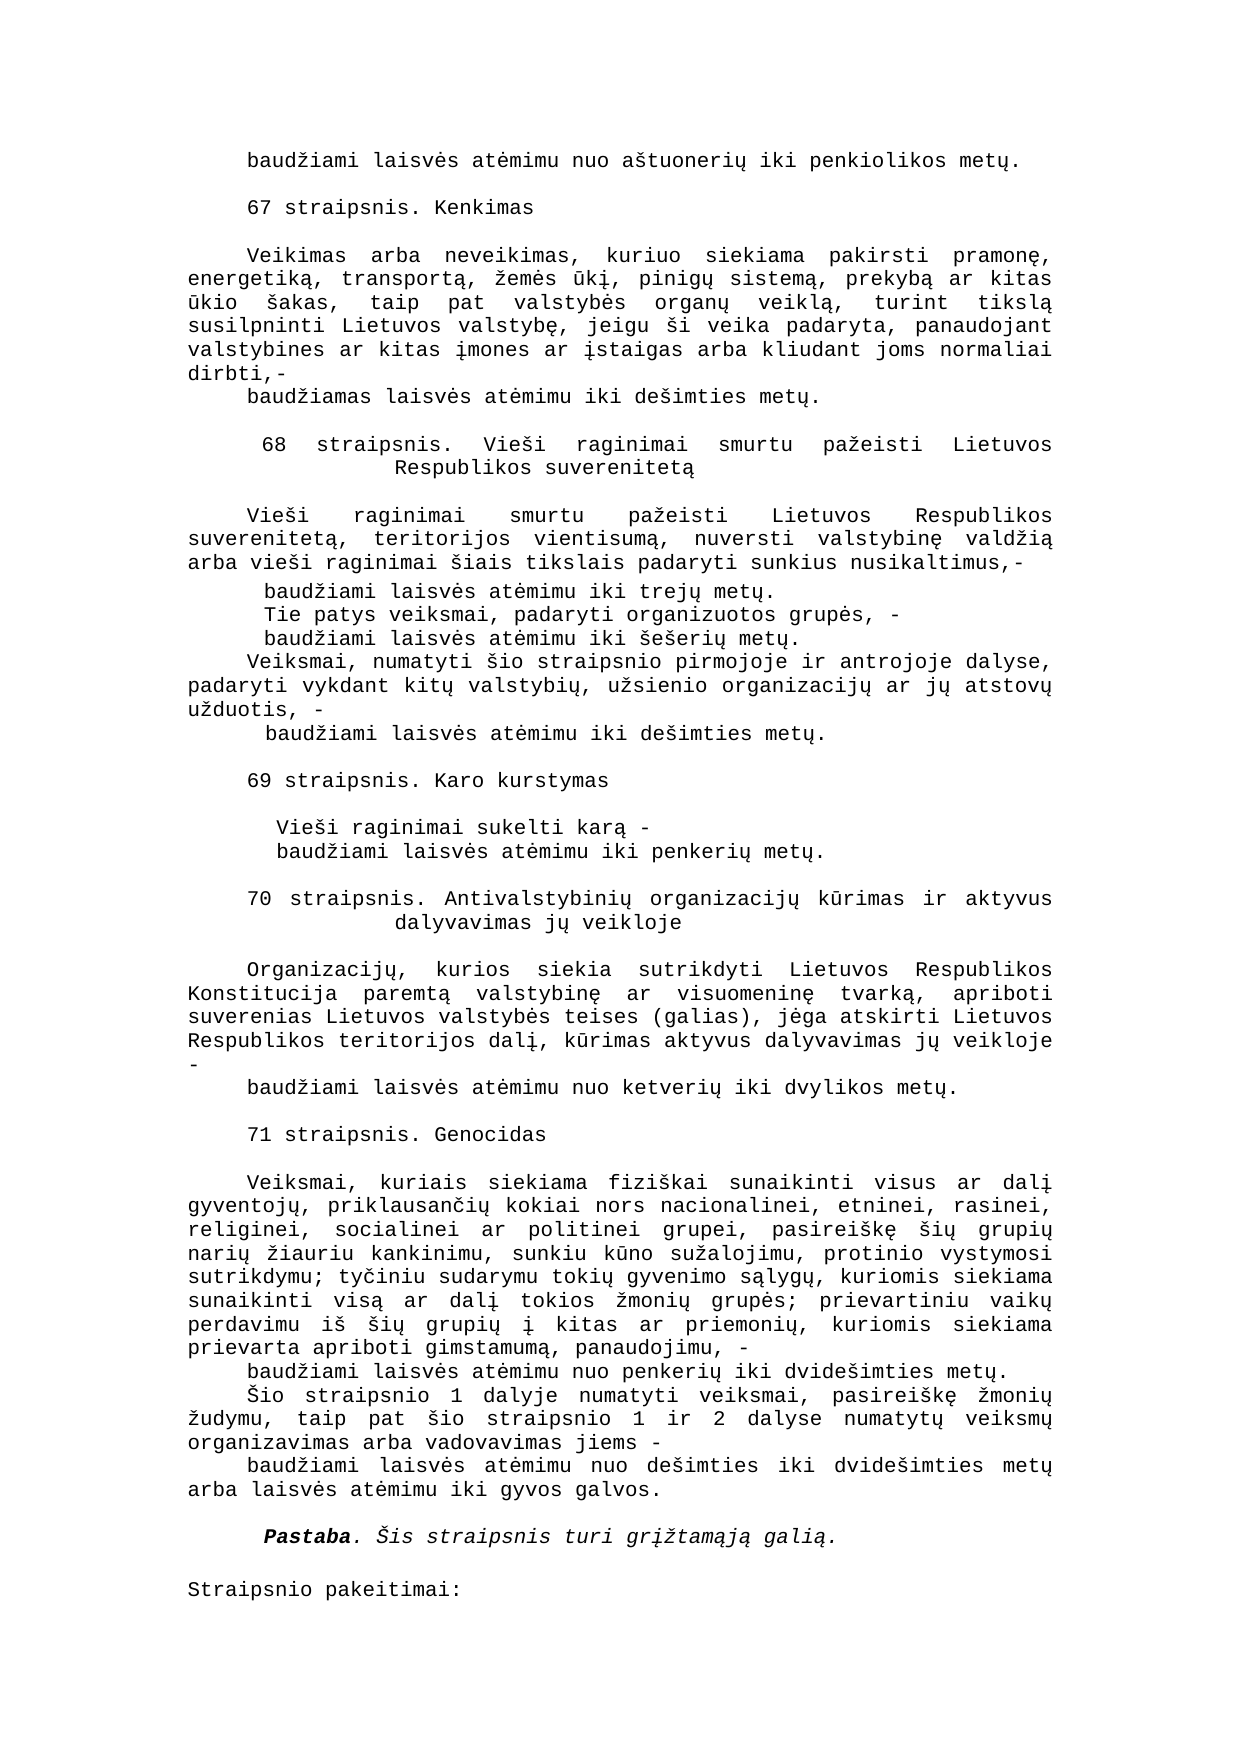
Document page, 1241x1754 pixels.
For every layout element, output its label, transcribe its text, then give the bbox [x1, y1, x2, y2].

text 67 straipsnis. Kenkimas [206, 197, 1053, 221]
text Veiksmai, kuriais siekiama fiziškai sunaikinti visus ar dalį gyventojų, priklausančių kokiai nors nacionalinei, etninei, rasinei, religinei, socialinei ar politinei grupei, pasireiškę šių grupių narių žiauriu kankinimu, sunkiu kūno sužalojimu, protinio vystymosi sutrikdymu; tyčiniu sudarymu tokių gyvenimo sąlygų, kuriomis siekiama sunaikinti visą ar dalį tokios žmonių grupės; prievartiniu vaikų perdavimu iš šių grupių į kitas ar priemonių, kuriomis siekiama prievarta apriboti gimstamumą, panaudojimu, - [187, 1172, 1053, 1361]
text 68 straipsnis. Vieši raginimai smurtu pažeisti Lietuvos Respublikos suverenitetą [261, 434, 1053, 481]
text baudžiami laisvės atėmimu nuo penkerių iki dvidešimties metų. [187, 1361, 1053, 1384]
text Organizacijų, kurios siekia sutrikdyti Lietuvos Respublikos Konstitucija paremtą valstybinę ar visuomeninę tvarką, apriboti suverenias Lietuvos valstybės teises (galias), jėga atskirti Lietuvos Respublikos teritorijos dalį, kūrimas aktyvus dalyvavimas jų veikloje - [187, 959, 1053, 1077]
text 69 straipsnis. Karo kurstymas [217, 770, 1053, 793]
text 70 straipsnis. Antivalstybinių organizacijų kūrimas ir aktyvus dalyvavimas jų veikloje [247, 888, 1053, 935]
text baudžiami laisvės atėmimu nuo dešimties iki dvidešimties metų arba laisvės atėmimu iki gyvos galvos. [187, 1456, 1053, 1503]
text baudžiami laisvės atėmimu nuo aštuonerių iki penkiolikos metų. [187, 150, 1053, 174]
text Veikimas arba neveikimas, kuriuo siekiama pakirsti pramonę, energetiką, transportą, žemės ūkį, pinigų sistemą, prekybą ar kitas ūkio šakas, taip pat valstybės organų veiklą, turint tikslą susilpninti Lietuvos valstybę, jeigu ši veika padaryta, panaudojant valstybines ar kitas įmones ar įstaigas arba kliudant joms normaliai dirbti,- [187, 244, 1053, 386]
text Tie patys veiksmai, padaryti organizuotos grupės, - [204, 604, 1053, 628]
text Straipsnio pakeitimai: [187, 1579, 1053, 1602]
text Šio straipsnio 1 dalyje numatyti veiksmai, pasireiškę žmonių žudymu, taip pat šio straipsnio 1 ir 2 dalyse numatytų veiksmų organizavimas arba vadovavimas jiems - [187, 1384, 1053, 1456]
text baudžiami laisvės atėmimu nuo ketverių iki dvylikos metų. [187, 1077, 1053, 1101]
text Pastaba. Šis straipsnis turi grįžtamąją galią. [204, 1526, 1053, 1550]
text baudžiami laisvės atėmimu iki penkerių metų. [217, 841, 1053, 864]
text baudžiami laisvės atėmimu iki trejų metų. [204, 581, 1053, 604]
text baudžiami laisvės atėmimu iki dešimties metų. [206, 722, 1053, 746]
text Veiksmai, numatyti šio straipsnio pirmojoje ir antrojoje dalyse, padaryti vykdant kitų valstybių, užsienio organizacijų ar jų atstovų užduotis, - [187, 652, 1053, 722]
text Vieši raginimai sukelti karą - [217, 817, 1053, 841]
text baudžiami laisvės atėmimu iki šešerių metų. [204, 628, 1053, 652]
text Vieši raginimai smurtu pažeisti Lietuvos Respublikos suverenitetą, teritorijos vientisumą, nuversti valstybinę valdžią arba vieši raginimai šiais tikslais padaryti sunkius nusikaltimus,- [187, 505, 1053, 576]
text 71 straipsnis. Genocidas [187, 1124, 1053, 1148]
text baudžiamas laisvės atėmimu iki dešimties metų. [187, 386, 1053, 410]
